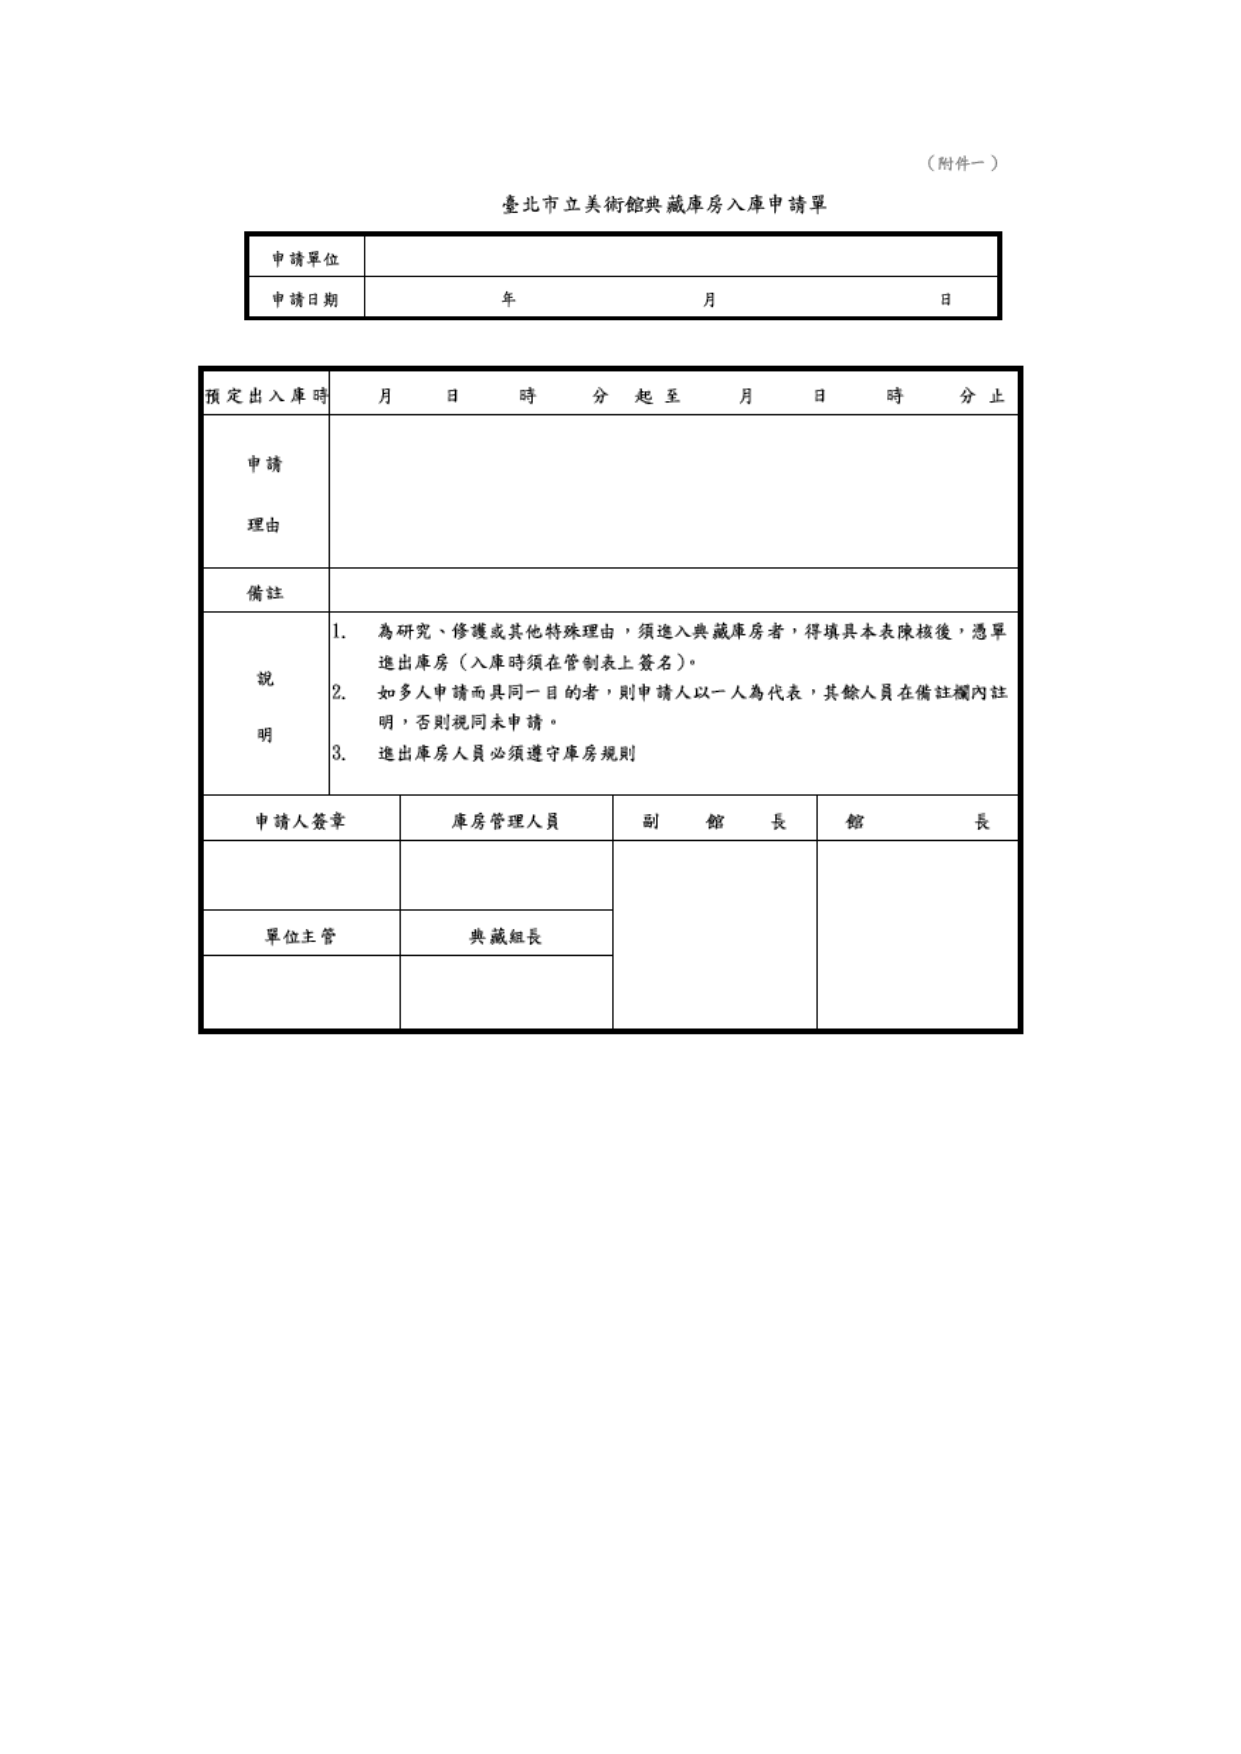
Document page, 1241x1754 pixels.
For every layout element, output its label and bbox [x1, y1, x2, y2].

picture [187, 150, 1052, 1050]
